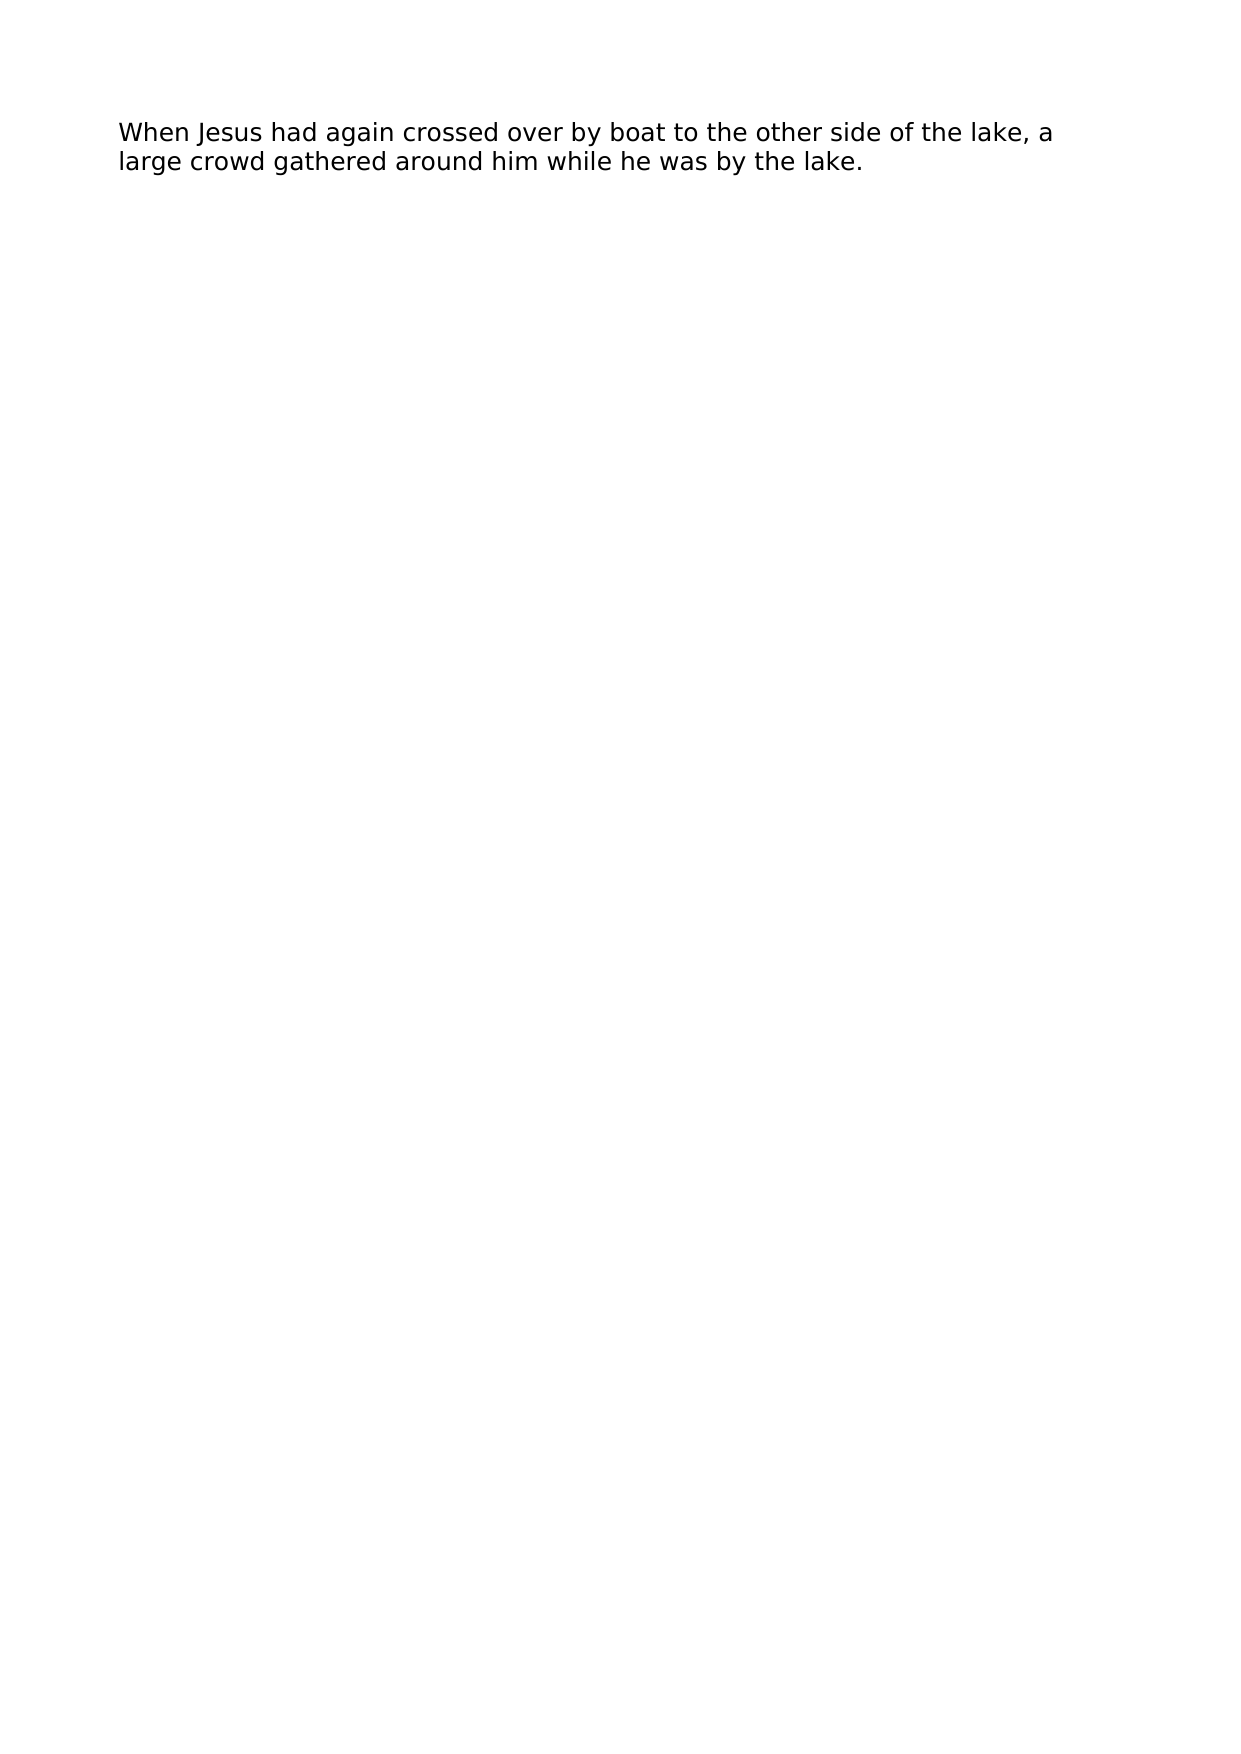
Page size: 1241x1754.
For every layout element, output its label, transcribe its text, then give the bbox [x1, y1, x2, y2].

text When Jesus had again crossed over by boat to the other side of the lake, a large crowd gathered around him while he was by the lake. [118, 118, 1122, 176]
